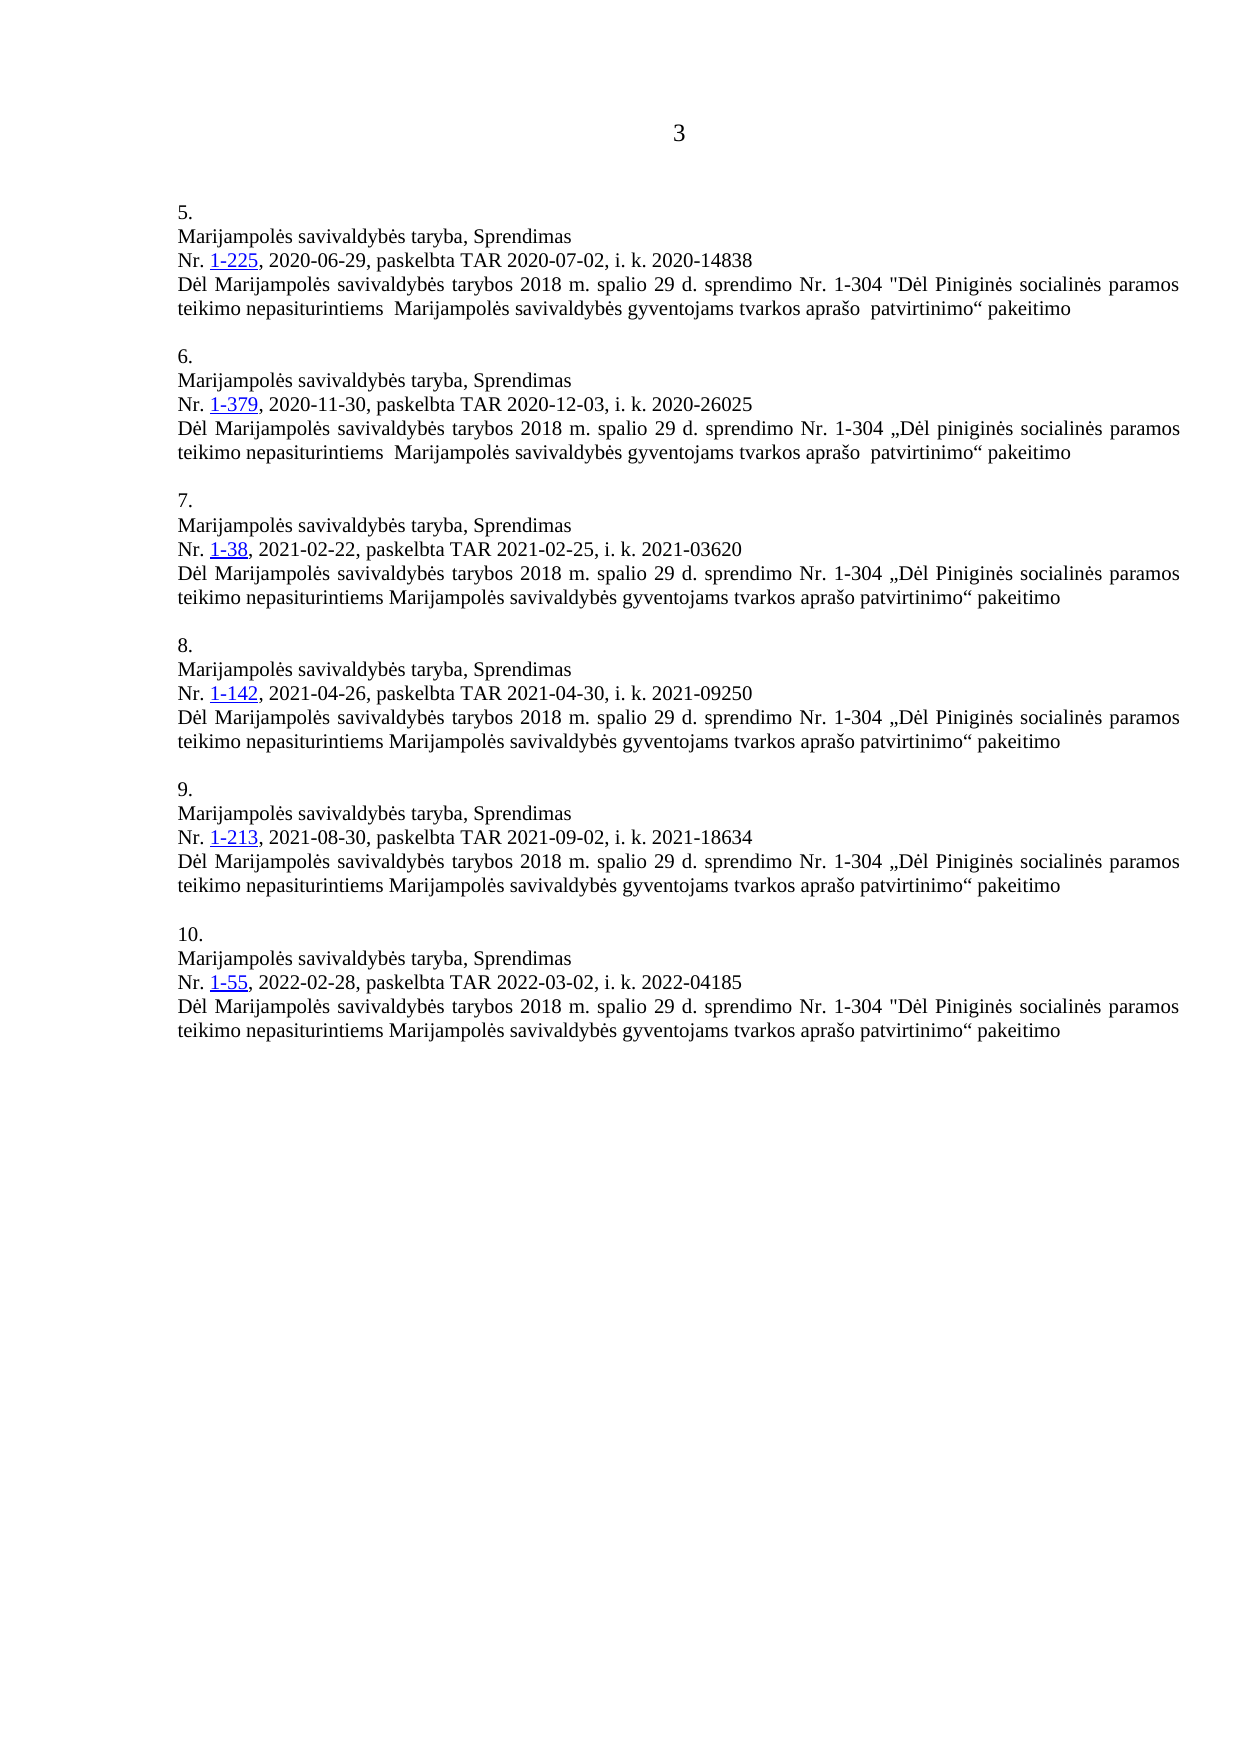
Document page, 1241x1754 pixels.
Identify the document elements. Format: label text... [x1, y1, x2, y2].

text Nr. 1-225, 2020-06-29, paskelbta TAR 2020-07-02, i. k. 2020-14838 [177, 248, 1181, 272]
text 8. [177, 633, 1181, 657]
text 10. [177, 922, 1181, 946]
text Marijampolės savivaldybės taryba, Sprendimas [177, 512, 1181, 537]
text Marijampolės savivaldybės taryba, Sprendimas [177, 368, 1181, 392]
text Dėl Marijampolės savivaldybės tarybos 2018 m. spalio 29 d. sprendimo Nr. 1-304 "Dėl Piniginės socialinės paramos teikimo nepasiturintiems Marijampolės savivaldybės gyventojams tvarkos aprašo patvirtinimo“ pakeitimo [177, 272, 1181, 320]
text Nr. 1-55, 2022-02-28, paskelbta TAR 2022-03-02, i. k. 2022-04185 [177, 970, 1181, 994]
text Nr. 1-213, 2021-08-30, paskelbta TAR 2021-09-02, i. k. 2021-18634 [177, 825, 1181, 849]
text Nr. 1-379, 2020-11-30, paskelbta TAR 2020-12-03, i. k. 2020-26025 [177, 392, 1181, 416]
text Marijampolės savivaldybės taryba, Sprendimas [177, 657, 1181, 681]
text Marijampolės savivaldybės taryba, Sprendimas [177, 224, 1181, 248]
text Nr. 1-142, 2021-04-26, paskelbta TAR 2021-04-30, i. k. 2021-09250 [177, 681, 1181, 705]
text Nr. 1-38, 2021-02-22, paskelbta TAR 2021-02-25, i. k. 2021-03620 [177, 537, 1181, 561]
text Dėl Marijampolės savivaldybės tarybos 2018 m. spalio 29 d. sprendimo Nr. 1-304 „Dėl Piniginės socialinės paramos teikimo nepasiturintiems Marijampolės savivaldybės gyventojams tvarkos aprašo patvirtinimo“ pakeitimo [177, 849, 1181, 897]
text Dėl Marijampolės savivaldybės tarybos 2018 m. spalio 29 d. sprendimo Nr. 1-304 „Dėl Piniginės socialinės paramos teikimo nepasiturintiems Marijampolės savivaldybės gyventojams tvarkos aprašo patvirtinimo“ pakeitimo [177, 705, 1181, 753]
text 7. [177, 488, 1181, 512]
text 5. [177, 200, 1181, 224]
text Marijampolės savivaldybės taryba, Sprendimas [177, 801, 1181, 825]
text Dėl Marijampolės savivaldybės tarybos 2018 m. spalio 29 d. sprendimo Nr. 1-304 „Dėl Piniginės socialinės paramos teikimo nepasiturintiems Marijampolės savivaldybės gyventojams tvarkos aprašo patvirtinimo“ pakeitimo [177, 561, 1181, 609]
text Dėl Marijampolės savivaldybės tarybos 2018 m. spalio 29 d. sprendimo Nr. 1-304 „Dėl piniginės socialinės paramos teikimo nepasiturintiems Marijampolės savivaldybės gyventojams tvarkos aprašo patvirtinimo“ pakeitimo [177, 416, 1181, 464]
text 6. [177, 344, 1181, 368]
text 9. [177, 777, 1181, 801]
text Dėl Marijampolės savivaldybės tarybos 2018 m. spalio 29 d. sprendimo Nr. 1-304 "Dėl Piniginės socialinės paramos teikimo nepasiturintiems Marijampolės savivaldybės gyventojams tvarkos aprašo patvirtinimo“ pakeitimo [177, 994, 1181, 1042]
text Marijampolės savivaldybės taryba, Sprendimas [177, 946, 1181, 970]
